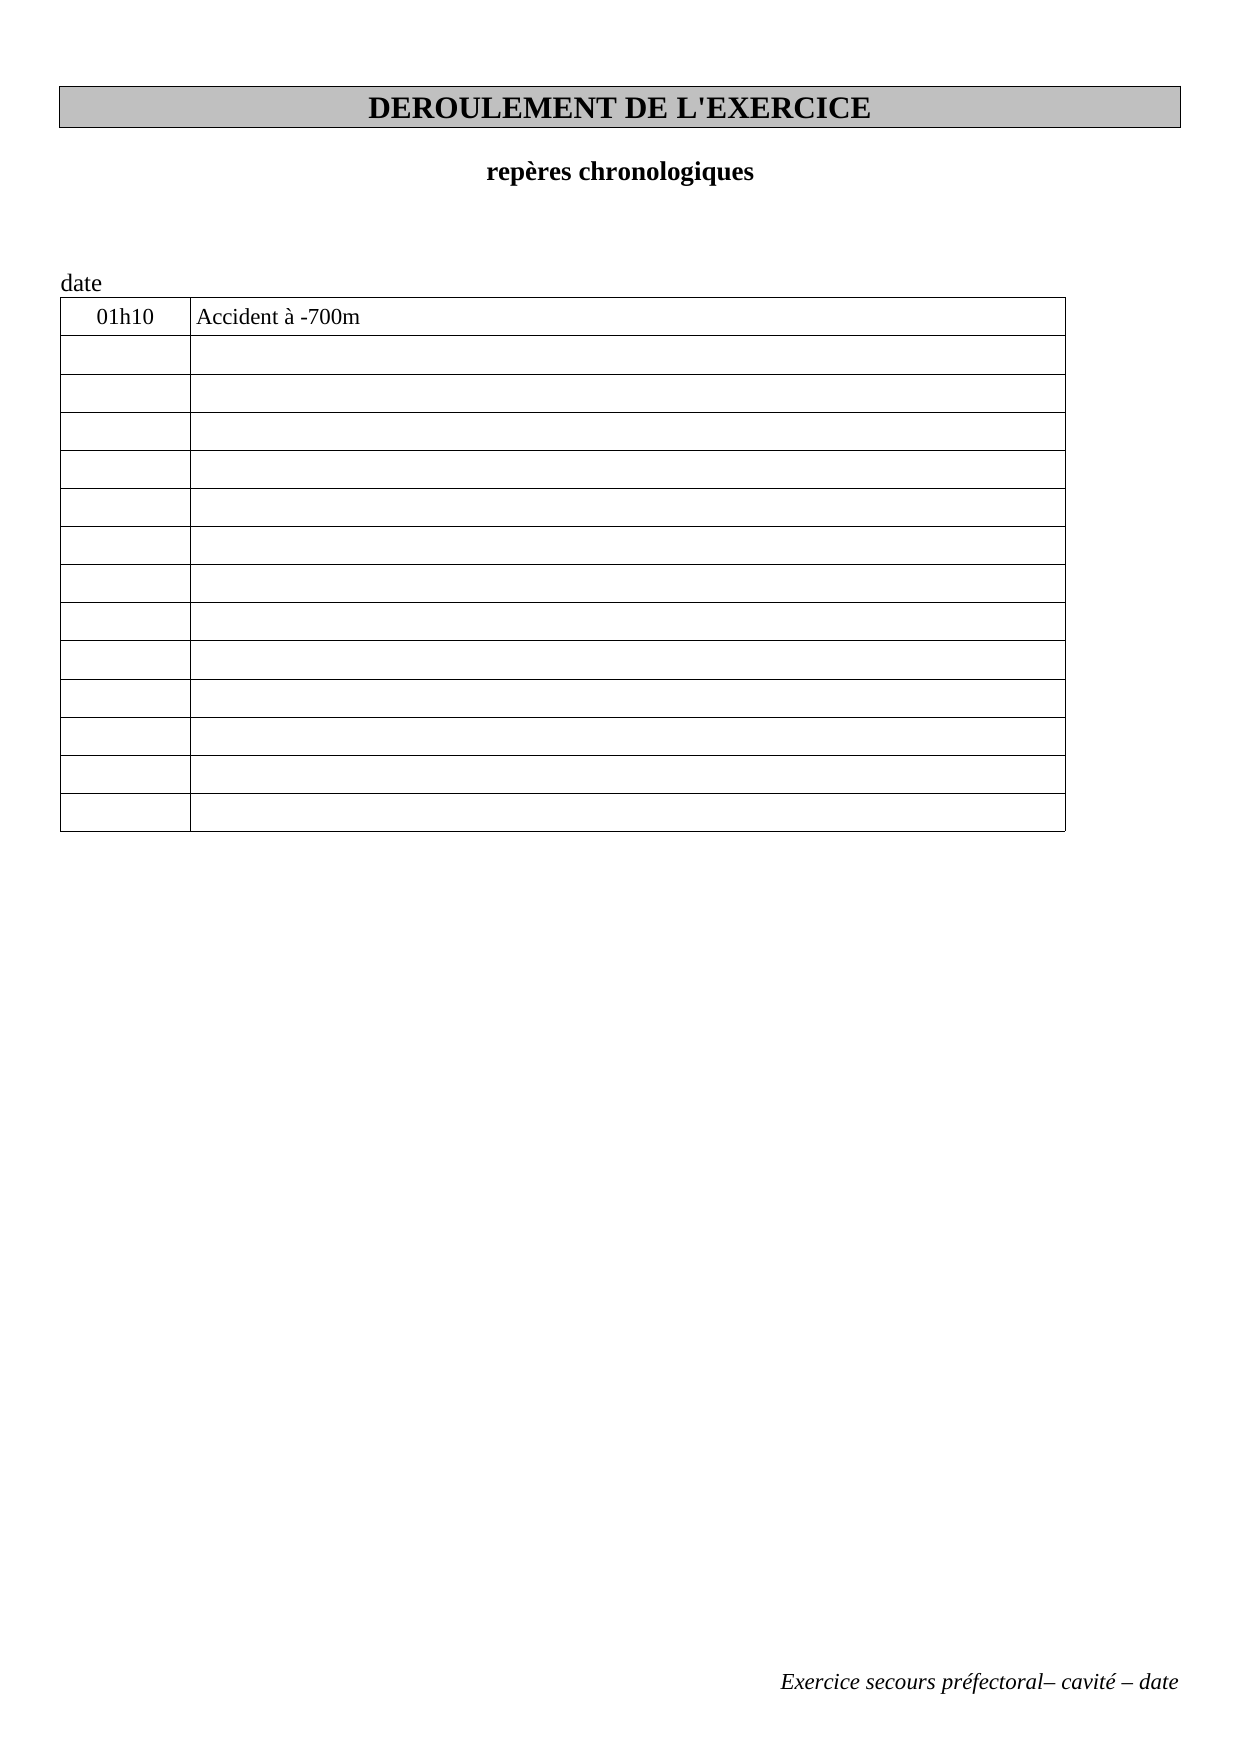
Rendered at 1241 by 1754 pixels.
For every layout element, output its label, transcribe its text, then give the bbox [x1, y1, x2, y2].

table_cell [61, 451, 190, 488]
table_header date [53, 213, 1178, 916]
table_cell [191, 489, 1065, 526]
table_cell [191, 641, 1065, 678]
table_cell [61, 641, 190, 678]
text repères chronologiques [59, 155, 1181, 186]
table_cell [191, 603, 1065, 640]
table_cell [191, 565, 1065, 602]
table_cell [61, 565, 190, 602]
table_cell [61, 375, 190, 412]
table_cell [61, 413, 190, 450]
table_cell [191, 451, 1065, 488]
table_cell [61, 718, 190, 755]
table_header 01h10 [61, 298, 190, 335]
table_cell [191, 527, 1065, 564]
table_cell [191, 375, 1065, 412]
table_header Accident à -700m [191, 298, 1065, 335]
table_cell [61, 756, 190, 793]
table_cell [61, 794, 190, 831]
table_cell [191, 336, 1065, 373]
table_cell [191, 413, 1065, 450]
table_cell [61, 527, 190, 564]
text DEROULEMENT DE L'EXERCICE [60, 87, 1180, 127]
table_cell [61, 336, 190, 373]
table_cell [191, 756, 1065, 793]
table_cell [61, 603, 190, 640]
table_cell [61, 680, 190, 717]
table_cell [191, 794, 1065, 831]
table_cell [191, 718, 1065, 755]
table_cell [61, 489, 190, 526]
table_cell [191, 680, 1065, 717]
